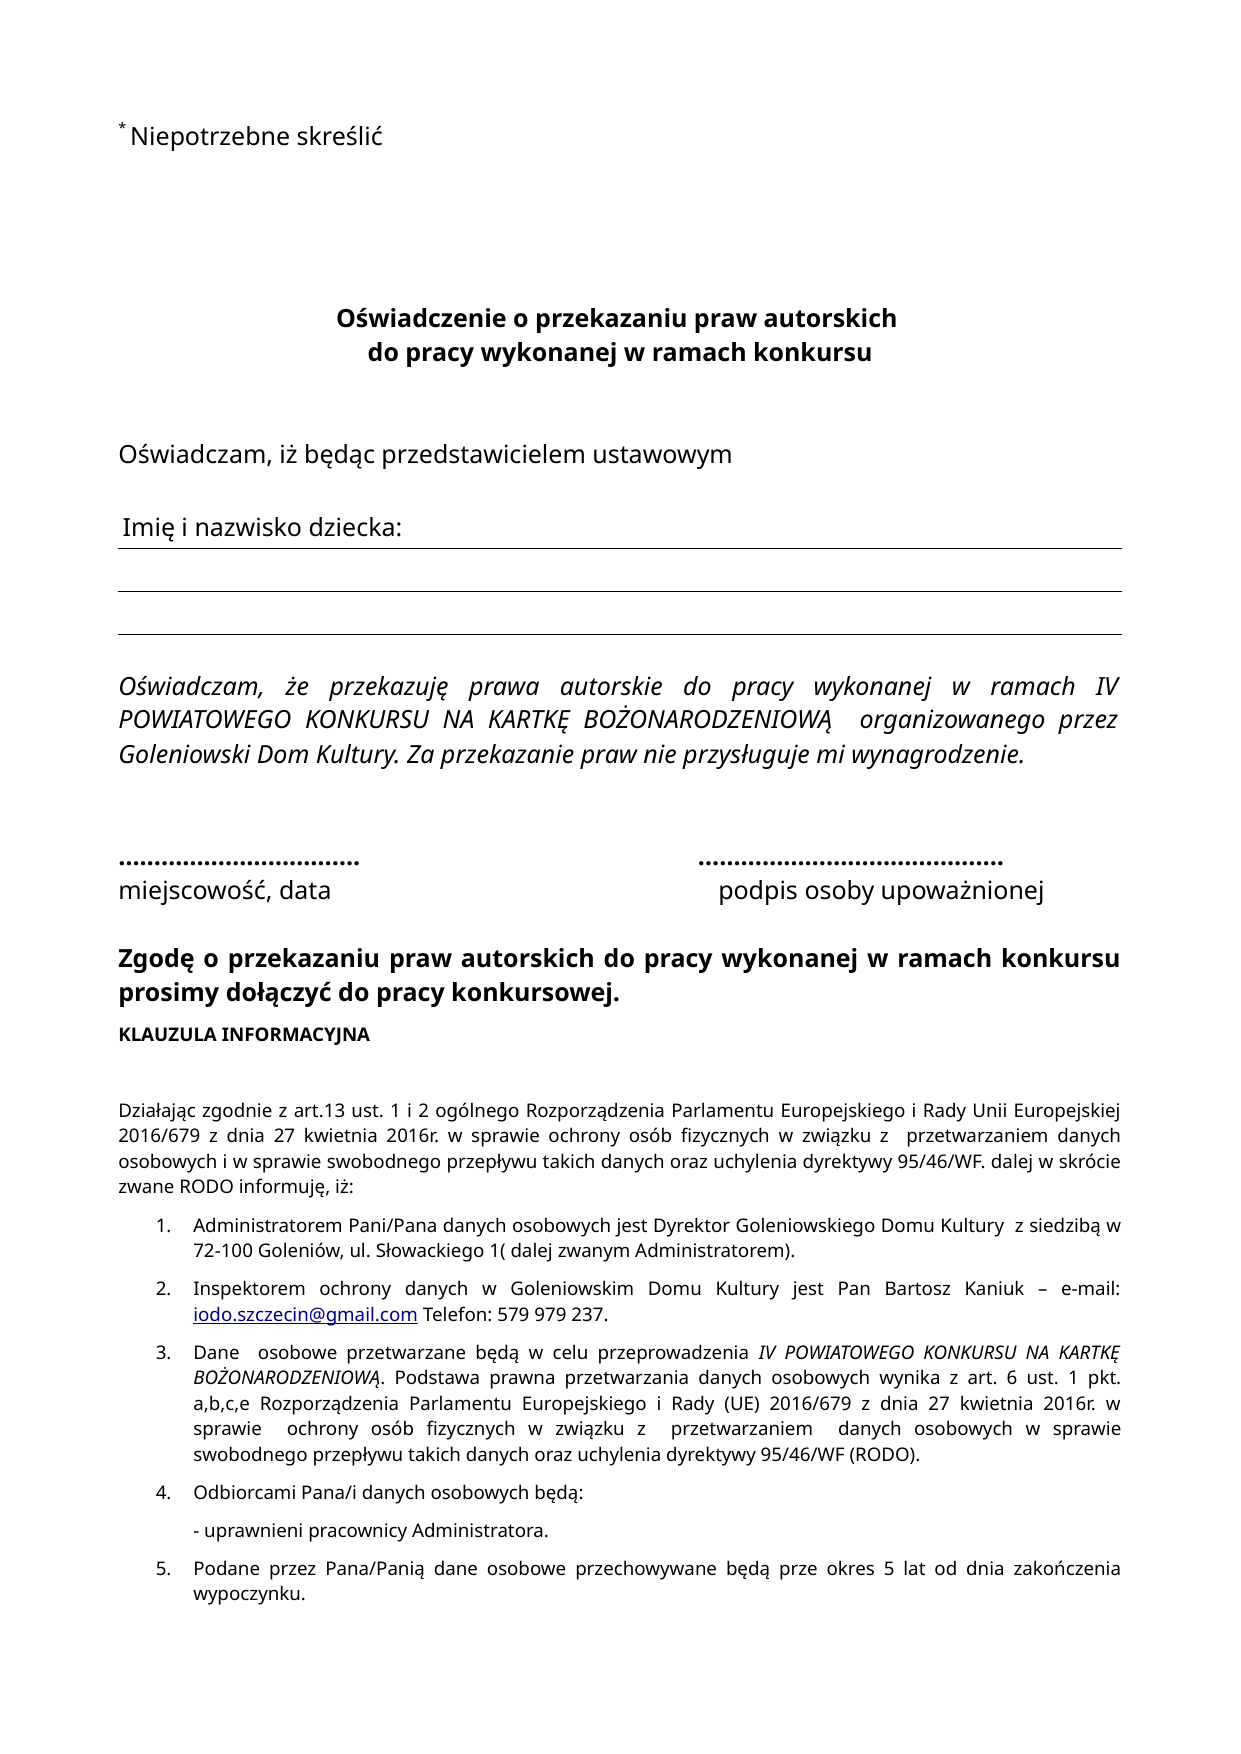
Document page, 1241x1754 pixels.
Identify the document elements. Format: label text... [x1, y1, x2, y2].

text ……………………………. ……………………………………. [118, 838, 1122, 872]
list Inspektorem ochrony danych w Goleniowskim Domu Kultury jest Pan Bartosz Kaniuk – e-mail: iodo.szczecin@gmail.com Telefon: 579 979 237. [156, 1275, 1122, 1326]
text Oświadczenie o przekazaniu praw autorskich [118, 301, 1122, 335]
list Dane osobowe przetwarzane będą w celu przeprowadzenia IV POWIATOWEGO KONKURSU NA KARTKĘ BOŻONARODZENIOWĄ. Podstawa prawna przetwarzania danych osobowych wynika z art. 6 ust. 1 pkt. a,b,c,e Rozporządzenia Parlamentu Europejskiego i Rady (UE) 2016/679 z dnia 27 kwietnia 2016r. w sprawie ochrony osób fizycznych w związku z przetwarzaniem danych osobowych w sprawie swobodnego przepływu takich danych oraz uchylenia dyrektywy 95/46/WF (RODO). [156, 1339, 1122, 1467]
list Podane przez Pana/Panią dane osobowe przechowywane będą prze okres 5 lat od dnia zakończenia wypoczynku. [156, 1555, 1122, 1606]
text Działając zgodnie z art.13 ust. 1 i 2 ogólnego Rozporządzenia Parlamentu Europejskiego i Rady Unii Europejskiej 2016/679 z dnia 27 kwietnia 2016r. w sprawie ochrony osób fizycznych w związku z przetwarzaniem danych osobowych i w sprawie swobodnego przepływu takich danych oraz uchylenia dyrektywy 95/46/WF. dalej w skrócie zwane RODO informuję, iż: [118, 1097, 1122, 1199]
text KLAUZULA INFORMACYJNA [118, 1021, 1122, 1047]
text * Niepotrzebne skreślić [118, 118, 1122, 152]
list Odbiorcami Pana/i danych osobowych będą: [156, 1479, 1122, 1504]
text miejscowość, data podpis osoby upoważnionej [118, 872, 1122, 907]
list - uprawnieni pracownicy Administratora. [156, 1517, 1122, 1543]
text Zgodę o przekazaniu praw autorskich do pracy wykonanej w ramach konkursu prosimy dołączyć do pracy konkursowej. [118, 941, 1122, 1009]
list Administratorem Pani/Pana danych osobowych jest Dyrektor Goleniowskiego Domu Kultury z siedzibą w 72-100 Goleniów, ul. Słowackiego 1( dalej zwanym Administratorem). [156, 1212, 1122, 1263]
text Imię i nazwisko dziecka: [118, 505, 1122, 548]
text Oświadczam, że przekazuję prawa autorskie do pracy wykonanej w ramach IV POWIATOWEGO KONKURSU NA KARTKĘ BOŻONARODZENIOWĄ organizowanego przez Goleniowski Dom Kultury. Za przekazanie praw nie przysługuje mi wynagrodzenie. [118, 668, 1122, 770]
text do pracy wykonanej w ramach konkursu [118, 335, 1122, 369]
text Oświadczam, iż będąc przedstawicielem ustawowym [118, 437, 1122, 471]
